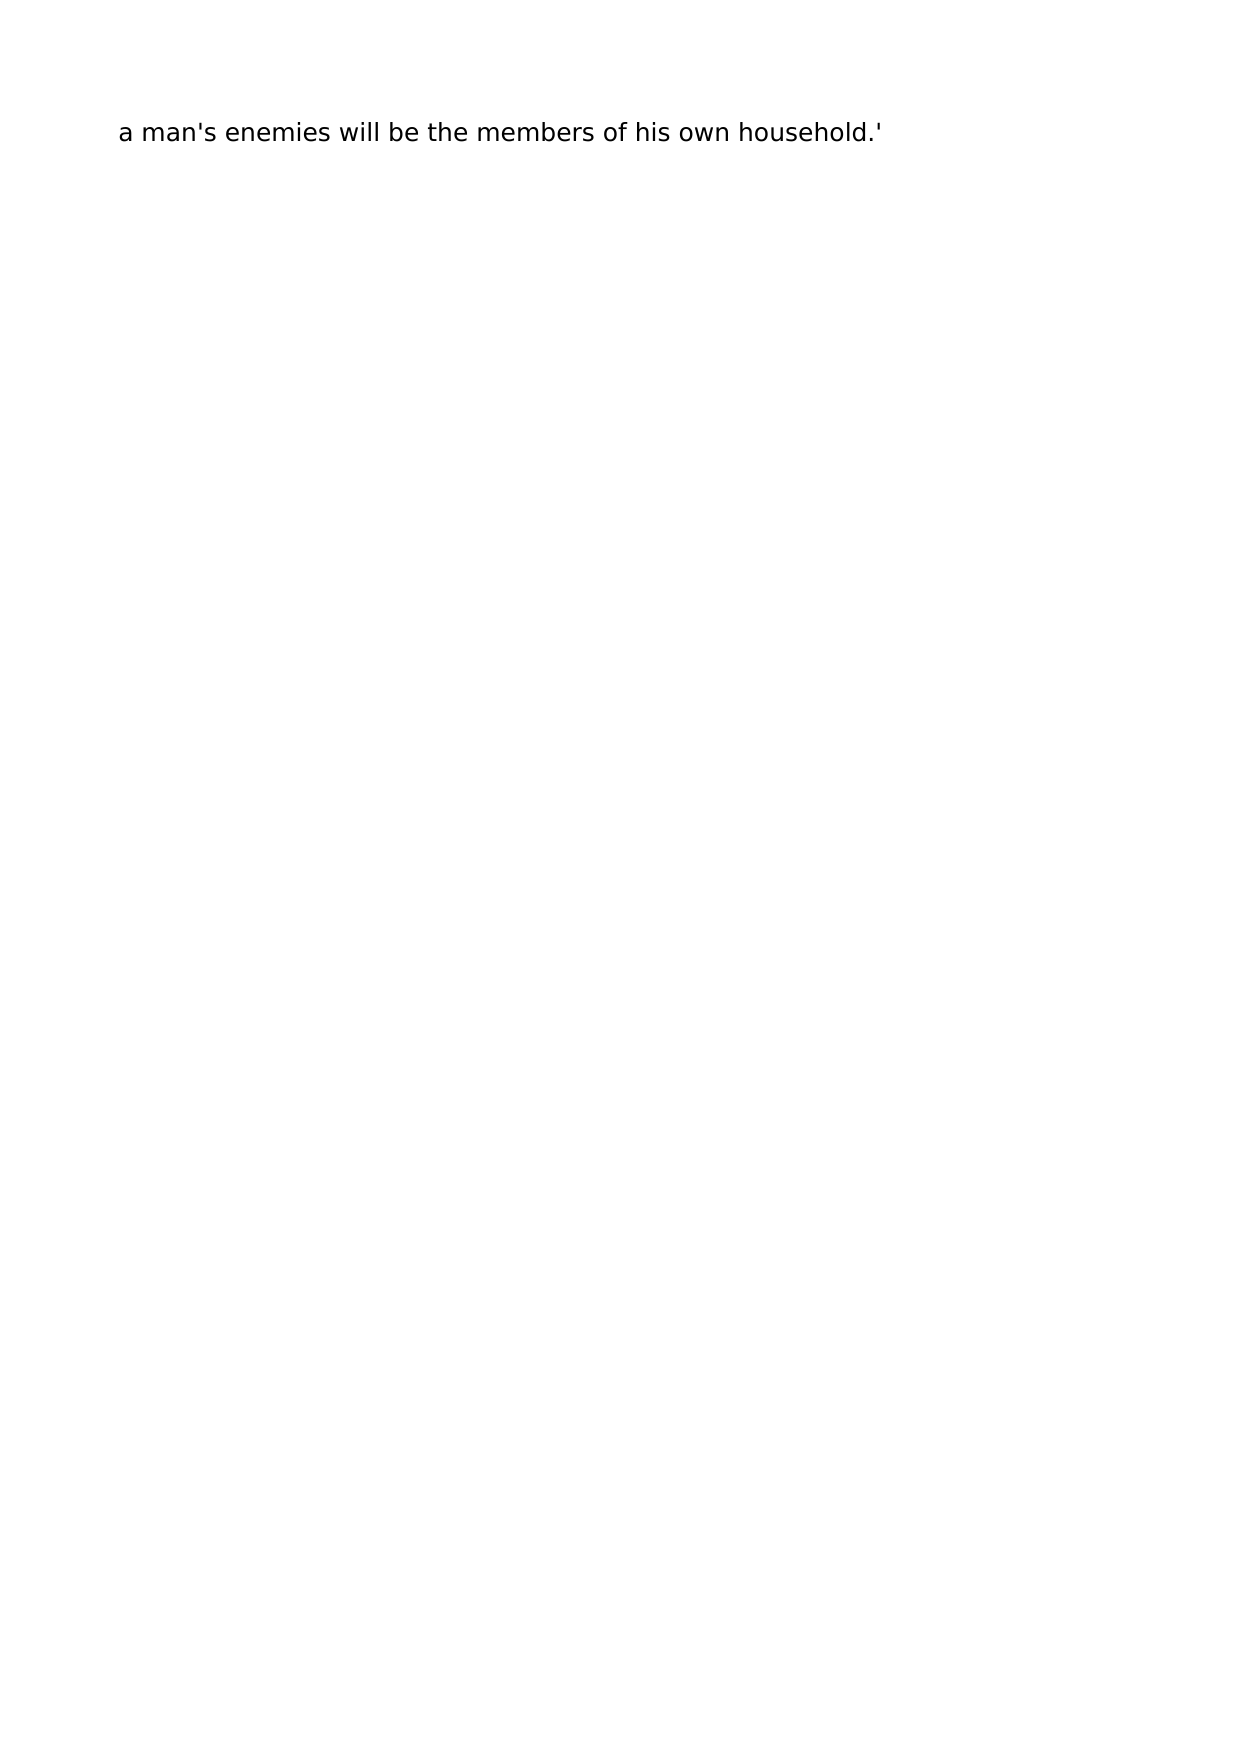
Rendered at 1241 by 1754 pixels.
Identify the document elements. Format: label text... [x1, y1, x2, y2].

text a man's enemies will be the members of his own household.' [118, 118, 1122, 147]
